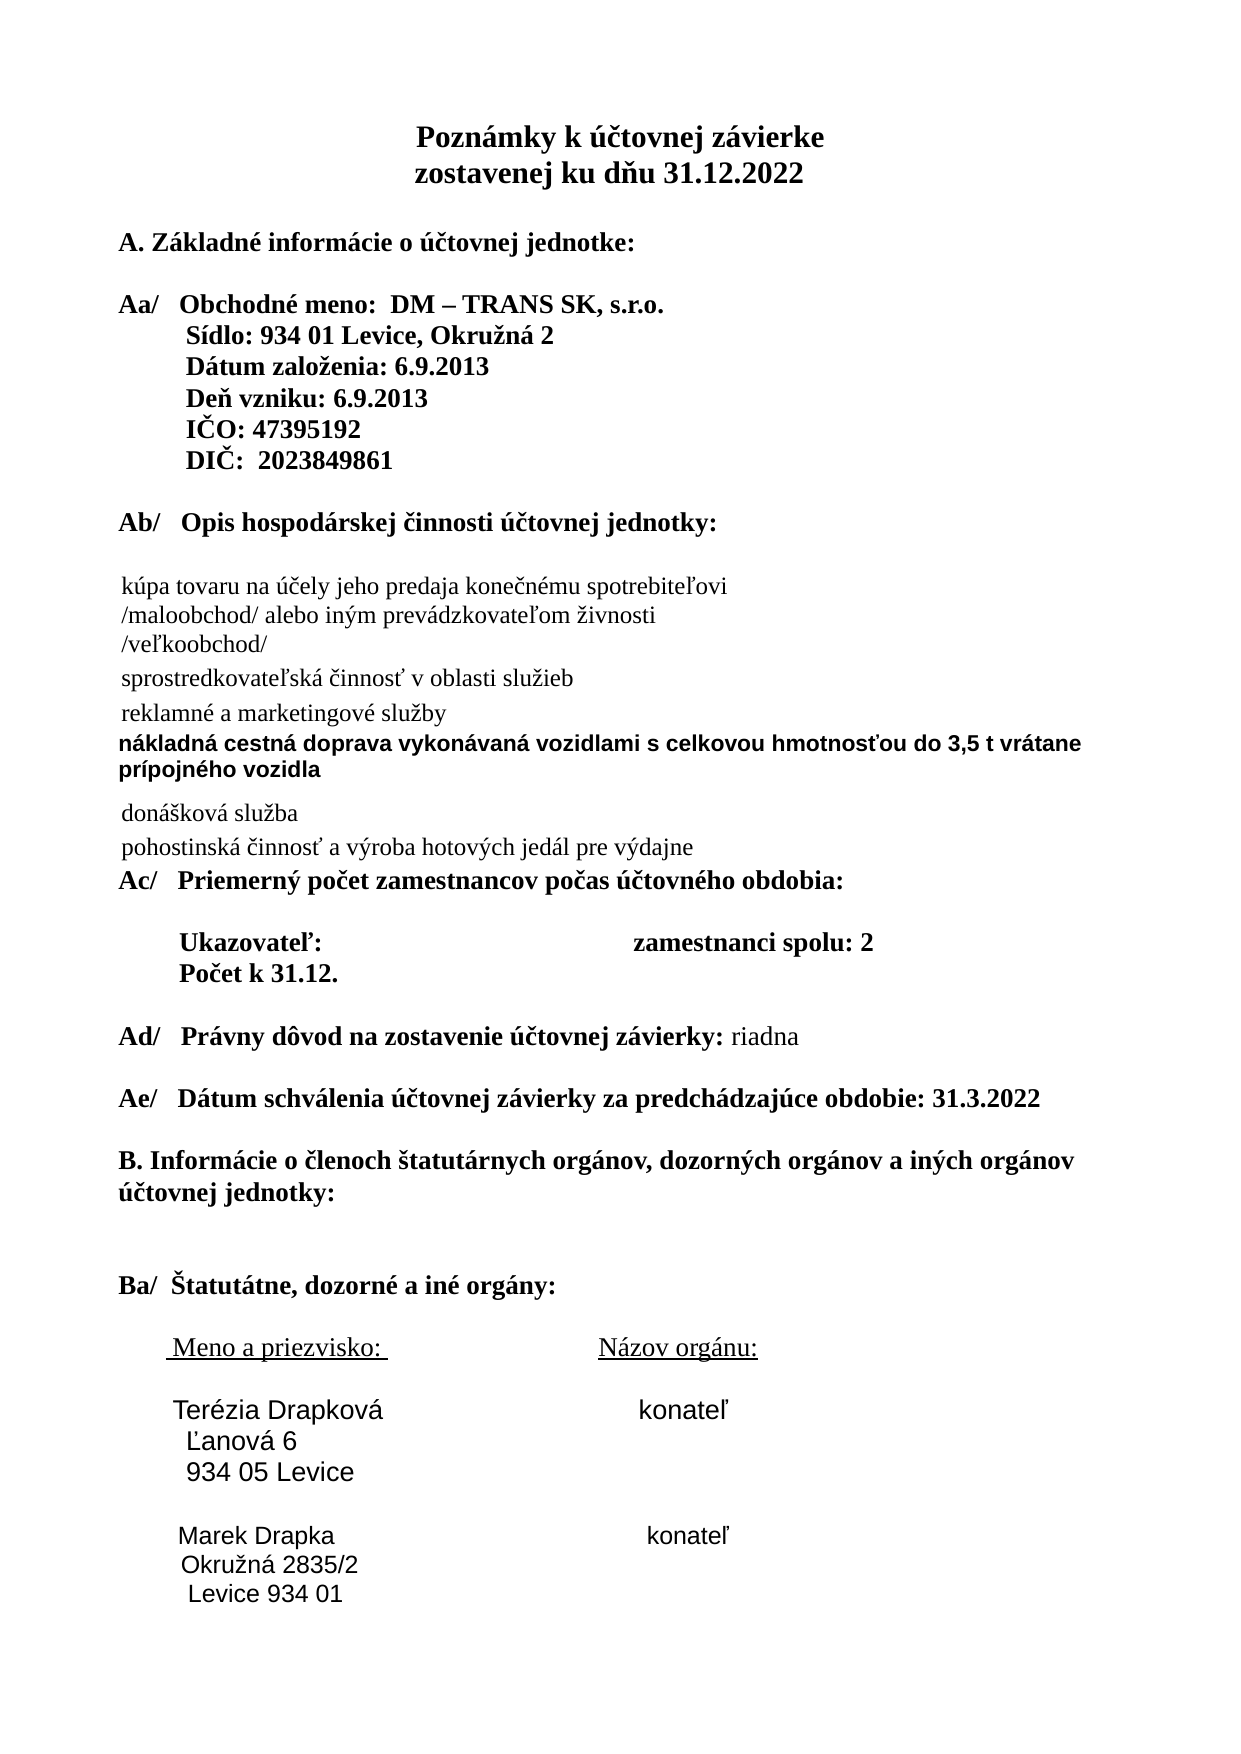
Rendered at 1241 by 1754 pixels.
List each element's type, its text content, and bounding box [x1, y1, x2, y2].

text zostavenej ku dňu 31.12.2022 [118, 154, 1122, 190]
text Aa/ Obchodné meno: DM – TRANS SK, s.r.o. [118, 288, 1122, 319]
text Ad/ Právny dôvod na zostavenie účtovnej závierky: riadna [118, 1020, 1122, 1051]
text Ab/ Opis hospodárskej činnosti účtovnej jednotky: [118, 506, 1122, 537]
text B. Informácie o členoch štatutárnych orgánov, dozorných orgánov a iných orgánov účtovnej jednotky: [118, 1144, 1122, 1207]
table_header donášková služba [118, 795, 791, 829]
text Ac/ Priemerný počet zamestnancov počas účtovného obdobia: [118, 864, 1122, 895]
text Deň vzniku: 6.9.2013 [118, 382, 1122, 413]
table_header [791, 661, 1122, 695]
text Poznámky k účtovnej závierke [118, 118, 1122, 154]
text nákladná cestná doprava vykonávaná vozidlami s celkovou hmotnosťou do 3,5 t vrátane prípojného vozidla [118, 730, 1122, 782]
text Okružná 2835/2 Levice 934 01 [118, 1550, 1122, 1607]
text Marek Drapka konateľ [118, 1519, 1122, 1550]
text Meno a priezvisko: Názov orgánu: [118, 1331, 1122, 1362]
table_header sprostredkovateľská činnosť v oblasti služieb [118, 661, 791, 695]
text Sídlo: 934 01 Levice, Okružná 2 [118, 319, 1122, 351]
text Ae/ Dátum schválenia účtovnej závierky za predchádzajúce obdobie: 31.3.2022 [118, 1082, 1122, 1113]
text A. Základné informácie o účtovnej jednotke: [118, 226, 1122, 257]
text Počet k 31.12. [118, 958, 1122, 989]
table_header pohostinská činnosť a výroba hotových jedál pre výdajne [118, 830, 1122, 864]
table_header reklamné a marketingové služby [118, 695, 791, 730]
text IČO: 47395192 [118, 413, 1122, 444]
text DIČ: 2023849861 [118, 444, 1122, 475]
table_header [791, 569, 1122, 661]
text Ukazovateľ: zamestnanci spolu: 2 [118, 926, 1122, 958]
text Terézia Drapková konateľ [118, 1394, 1122, 1425]
table_header [791, 695, 1122, 730]
text Ľanová 6 [118, 1425, 1122, 1456]
text Ba/ Štatutátne, dozorné a iné orgány: [118, 1269, 1122, 1300]
text Dátum založenia: 6.9.2013 [118, 351, 1122, 382]
table_header [791, 795, 1122, 829]
table_header kúpa tovaru na účely jeho predaja konečnému spotrebiteľovi /maloobchod/ alebo iným prevádzkovateľom živnosti /veľkoobchod/ [118, 569, 791, 661]
text 934 05 Levice [118, 1456, 1122, 1487]
